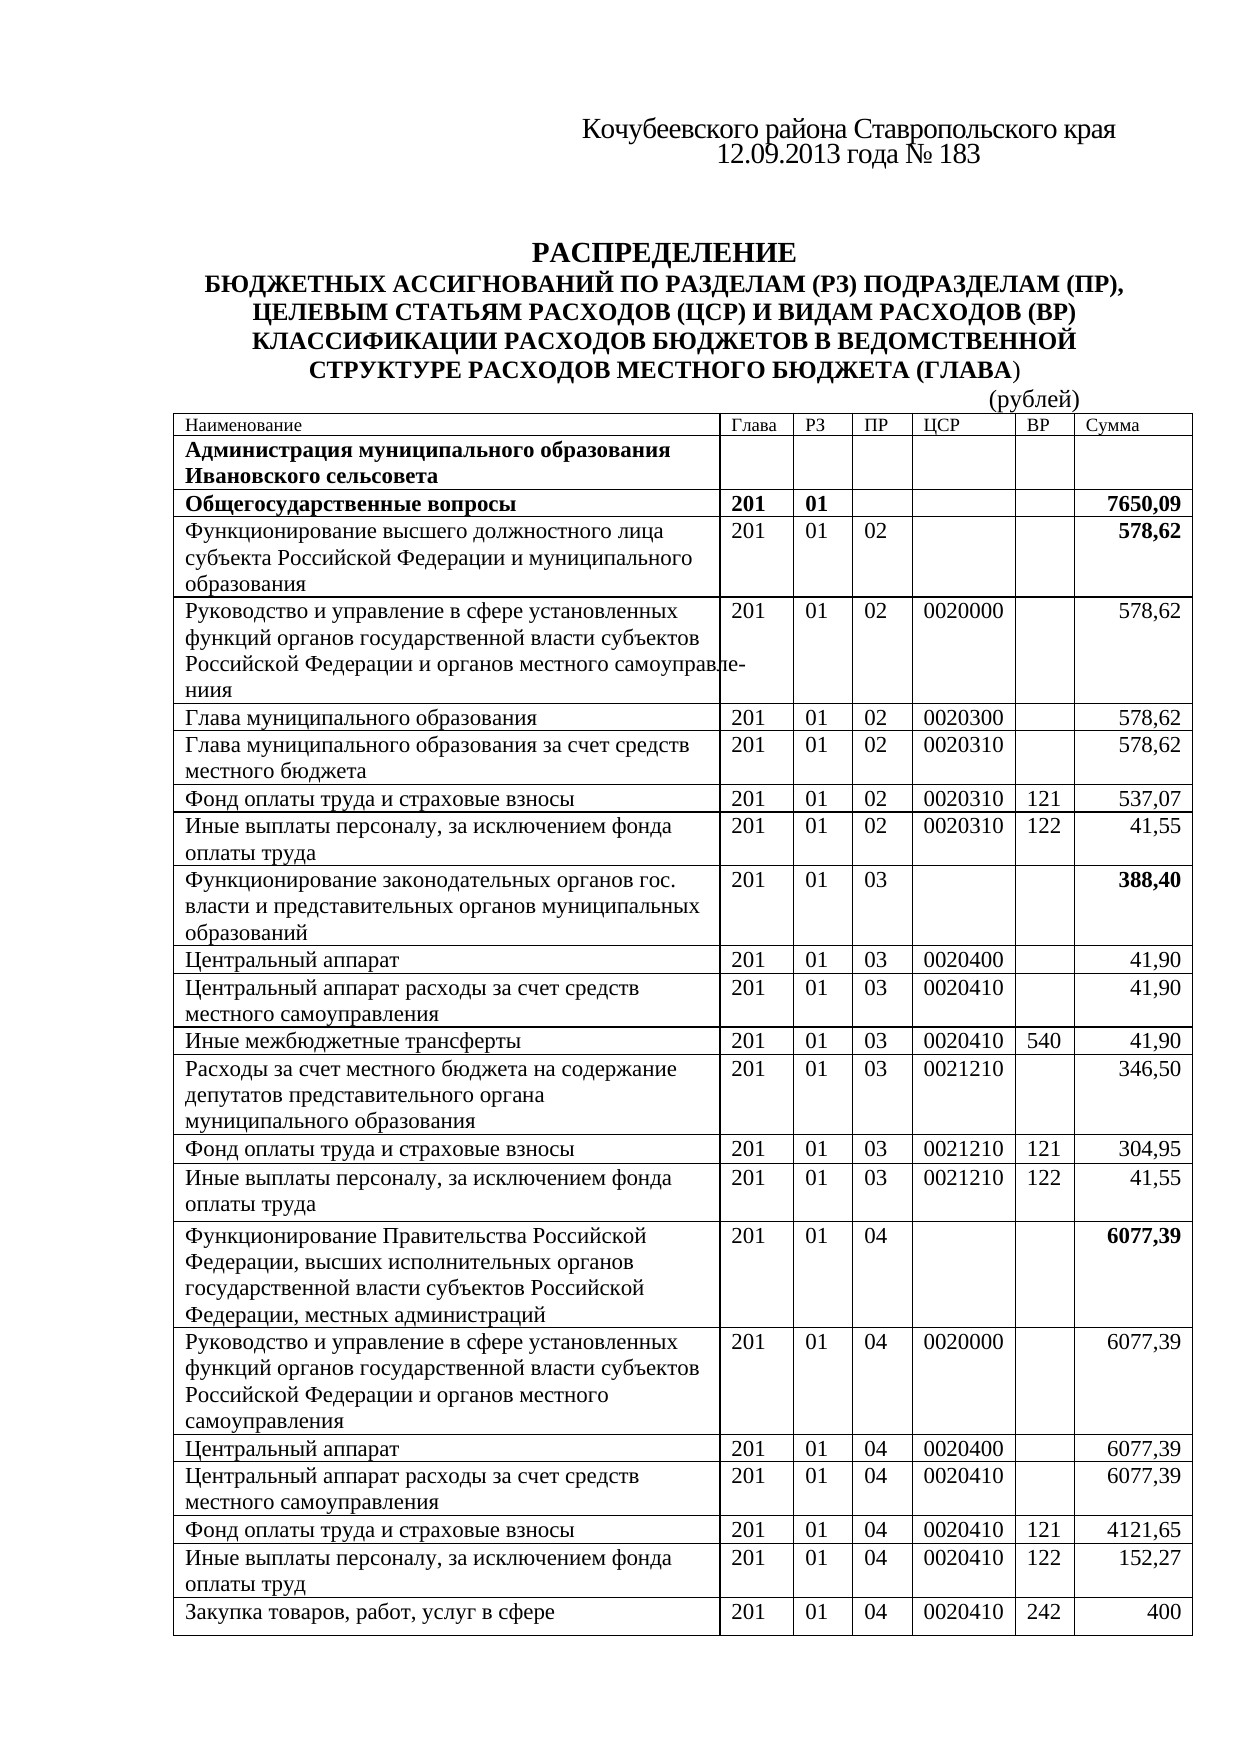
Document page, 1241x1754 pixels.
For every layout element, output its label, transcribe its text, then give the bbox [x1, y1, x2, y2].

table_cell 01 [794, 704, 852, 730]
table_cell 0020400 [913, 946, 1015, 973]
table_cell 201 [721, 1544, 793, 1597]
table_cell 0020400 [913, 1435, 1015, 1461]
text Кочубеевского района Ставропольского края 12.09.2013 года № 183 [546, 118, 1152, 168]
table_cell 0020000 [913, 1328, 1015, 1433]
table_cell 201 [721, 866, 793, 945]
table_cell [794, 436, 852, 489]
table_cell 01 [794, 1164, 852, 1221]
table_cell Руководство и управление в сфере установленных функций органов государственной власти субъектов Российской Федерации и органов местного самоуправления [174, 1328, 719, 1433]
table_cell Иные выплаты персоналу, за исключением фонда оплаты труд [174, 1544, 719, 1597]
table_header Сумма [1075, 414, 1192, 435]
table_cell 03 [853, 1135, 912, 1163]
table_cell 0020410 [913, 1544, 1015, 1597]
table_cell 578,62 [1075, 598, 1192, 703]
table_cell 7650,09 [1075, 490, 1192, 516]
table_cell 01 [794, 731, 852, 784]
table_cell [1016, 866, 1074, 945]
table_cell Глава муниципального образования [174, 704, 719, 730]
table_cell 01 [794, 490, 852, 516]
table_cell 122 [1016, 813, 1074, 865]
table_cell 03 [853, 1028, 912, 1054]
table_header РЗ [794, 414, 852, 435]
table_cell Фонд оплаты труда и страховые взносы [174, 1516, 719, 1543]
table_cell 01 [794, 598, 852, 703]
table_cell 201 [721, 1462, 793, 1515]
text РАСПРЕДЕЛЕНИЕ [177, 235, 1152, 269]
table_cell 01 [794, 974, 852, 1026]
table_cell 201 [721, 1222, 793, 1327]
table_cell [1016, 1435, 1074, 1461]
table_cell 201 [721, 1328, 793, 1433]
table_cell 242 [1016, 1598, 1074, 1635]
table_cell 01 [794, 1028, 852, 1054]
table_cell 41,90 [1075, 1028, 1192, 1054]
table_cell 201 [721, 1055, 793, 1134]
table_cell 201 [721, 1516, 793, 1543]
table_cell 02 [853, 813, 912, 865]
table_cell 388,40 [1075, 866, 1192, 945]
table_cell [1016, 436, 1074, 489]
table_cell 201 [721, 974, 793, 1026]
table_cell [1016, 490, 1074, 516]
table_cell 01 [794, 517, 852, 596]
table_cell [913, 866, 1015, 945]
table_cell Иные межбюджетные трансферты [174, 1028, 719, 1054]
table_cell 304,95 [1075, 1135, 1192, 1163]
table_cell 152,27 [1075, 1544, 1192, 1597]
table_cell Расходы за счет местного бюджета на содержание депутатов представительного органа муниципального образования [174, 1055, 719, 1134]
table_cell Закупка товаров, работ, услуг в сфере [174, 1598, 719, 1635]
table_header ЦСР [913, 414, 1015, 435]
table_cell [1016, 598, 1074, 703]
table_cell 03 [853, 946, 912, 973]
table_cell 201 [721, 731, 793, 784]
table_cell [853, 490, 912, 516]
table_cell 02 [853, 704, 912, 730]
table_cell 346,50 [1075, 1055, 1192, 1134]
table_cell Глава муниципального образования за счет средств местного бюджета [174, 731, 719, 784]
table_cell Фонд оплаты труда и страховые взносы [174, 785, 719, 811]
table_cell 578,62 [1075, 704, 1192, 730]
table_cell 41,90 [1075, 946, 1192, 973]
table_cell Общегосударственные вопросы [174, 490, 719, 516]
table_cell Функционирование Правительства Российской Федерации, высших исполнительных органов государственной власти субъектов Российской Федерации, местных администраций [174, 1222, 719, 1327]
table_cell 0020410 [913, 1462, 1015, 1515]
table_header Наименование [174, 414, 719, 435]
table_cell 6077,39 [1075, 1435, 1192, 1461]
table_cell [1016, 1055, 1074, 1134]
text БЮДЖЕТНЫХ АССИГНОВАНИЙ ПО РАЗДЕЛАМ (РЗ) ПОДРАЗДЕЛАМ (ПР), ЦЕЛЕВЫМ СТАТЬЯМ РАСХОДОВ (ЦСР) И ВИДАМ РАСХОДОВ (ВР) КЛАССИФИКАЦИИ РАСХОДОВ БЮДЖЕТОВ В ВЕДОМСТВЕННОЙ СТРУКТУРЕ РАСХОДОВ МЕСТНОГО БЮДЖЕТА (ГЛАВА) [177, 269, 1152, 384]
table_cell 0020300 [913, 704, 1015, 730]
table_cell 540 [1016, 1028, 1074, 1054]
table_cell 04 [853, 1328, 912, 1433]
table_cell 201 [721, 1135, 793, 1163]
table_cell [1075, 436, 1192, 489]
table_cell [1016, 946, 1074, 973]
table_cell 02 [853, 785, 912, 811]
table_cell 04 [853, 1544, 912, 1597]
table_cell 01 [794, 1222, 852, 1327]
table_cell 0020410 [913, 1028, 1015, 1054]
table_cell 201 [721, 946, 793, 973]
table_cell Иные выплаты персоналу, за исключением фонда оплаты труда [174, 813, 719, 865]
table_cell 400 [1075, 1598, 1192, 1635]
table_cell 41,90 [1075, 974, 1192, 1026]
table_cell 0020310 [913, 731, 1015, 784]
text (рублей) [177, 384, 1152, 412]
table_cell 01 [794, 1598, 852, 1635]
table_cell 04 [853, 1516, 912, 1543]
table_cell 0020000 [913, 598, 1015, 703]
table_cell [1016, 731, 1074, 784]
table_cell 537,07 [1075, 785, 1192, 811]
table_cell 122 [1016, 1164, 1074, 1221]
table_cell 6077,39 [1075, 1328, 1192, 1433]
table_cell Функционирование высшего должностного лица субъекта Российской Федерации и муниципального образования [174, 517, 719, 596]
table_cell [853, 436, 912, 489]
table_cell 01 [794, 1135, 852, 1163]
table_cell Руководство и управление в сфере установленных функций органов государственной власти субъектов Российской Федерации и органов местного самоуправле- ниия [174, 598, 719, 703]
table_cell 121 [1016, 785, 1074, 811]
table_cell [1016, 1328, 1074, 1433]
table_cell [913, 436, 1015, 489]
table_cell 03 [853, 1164, 912, 1221]
table_cell 01 [794, 1544, 852, 1597]
table_cell 0021210 [913, 1164, 1015, 1221]
table_cell Центральный аппарат [174, 1435, 719, 1461]
table_cell 201 [721, 785, 793, 811]
table_cell 201 [721, 1164, 793, 1221]
table_cell 122 [1016, 1544, 1074, 1597]
table_cell [913, 490, 1015, 516]
table_cell 01 [794, 1055, 852, 1134]
table_cell 201 [721, 1598, 793, 1635]
table_cell 0020310 [913, 785, 1015, 811]
table_cell 41,55 [1075, 813, 1192, 865]
table_cell Центральный аппарат расходы за счет средств местного самоуправления [174, 1462, 719, 1515]
table_header Глава [721, 414, 793, 435]
table_cell 02 [853, 731, 912, 784]
table_cell 02 [853, 517, 912, 596]
table_cell 03 [853, 1055, 912, 1134]
table_cell 41,55 [1075, 1164, 1192, 1221]
table_cell Функционирование законодательных органов гос. власти и представительных органов муниципальных образований [174, 866, 719, 945]
table_cell 01 [794, 1328, 852, 1433]
table_cell 0021210 [913, 1055, 1015, 1134]
table_cell [913, 517, 1015, 596]
table_cell 01 [794, 1516, 852, 1543]
table_header ПР [853, 414, 912, 435]
table_cell 01 [794, 946, 852, 973]
table_cell 6077,39 [1075, 1222, 1192, 1327]
table_cell 04 [853, 1598, 912, 1635]
table_cell [1016, 704, 1074, 730]
table_cell 0020410 [913, 1516, 1015, 1543]
table_cell 201 [721, 598, 793, 703]
table_cell 4121,65 [1075, 1516, 1192, 1543]
table_cell Центральный аппарат [174, 946, 719, 973]
table_cell 02 [853, 598, 912, 703]
table_cell Иные выплаты персоналу, за исключением фонда оплаты труда [174, 1164, 719, 1221]
table_cell 0020410 [913, 1598, 1015, 1635]
table_cell [1016, 974, 1074, 1026]
table_cell 578,62 [1075, 517, 1192, 596]
table_cell 01 [794, 813, 852, 865]
table_cell [1016, 517, 1074, 596]
table_cell [1016, 1462, 1074, 1515]
table_cell 04 [853, 1435, 912, 1461]
table_cell [913, 1222, 1015, 1327]
table_cell 578,62 [1075, 731, 1192, 784]
table_cell Фонд оплаты труда и страховые взносы [174, 1135, 719, 1163]
table_cell 03 [853, 866, 912, 945]
table_cell 201 [721, 1028, 793, 1054]
table_cell 121 [1016, 1135, 1074, 1163]
table_cell Администрация муниципального образования Ивановского сельсовета [174, 436, 719, 489]
table_cell 201 [721, 813, 793, 865]
table_cell 0020310 [913, 813, 1015, 865]
table_cell 04 [853, 1222, 912, 1327]
table_cell [721, 436, 793, 489]
table_cell 0020410 [913, 974, 1015, 1026]
table_cell 0021210 [913, 1135, 1015, 1163]
table_cell 01 [794, 866, 852, 945]
table_cell 121 [1016, 1516, 1074, 1543]
table_cell 201 [721, 517, 793, 596]
table_cell 201 [721, 704, 793, 730]
table_cell 01 [794, 1435, 852, 1461]
table_cell 201 [721, 490, 793, 516]
table_cell 01 [794, 785, 852, 811]
table_cell 201 [721, 1435, 793, 1461]
table_cell 01 [794, 1462, 852, 1515]
table_header ВР [1016, 414, 1074, 435]
table_cell 03 [853, 974, 912, 1026]
table_cell Центральный аппарат расходы за счет средств местного самоуправления [174, 974, 719, 1026]
table_cell 04 [853, 1462, 912, 1515]
table_cell 6077,39 [1075, 1462, 1192, 1515]
table_cell [1016, 1222, 1074, 1327]
